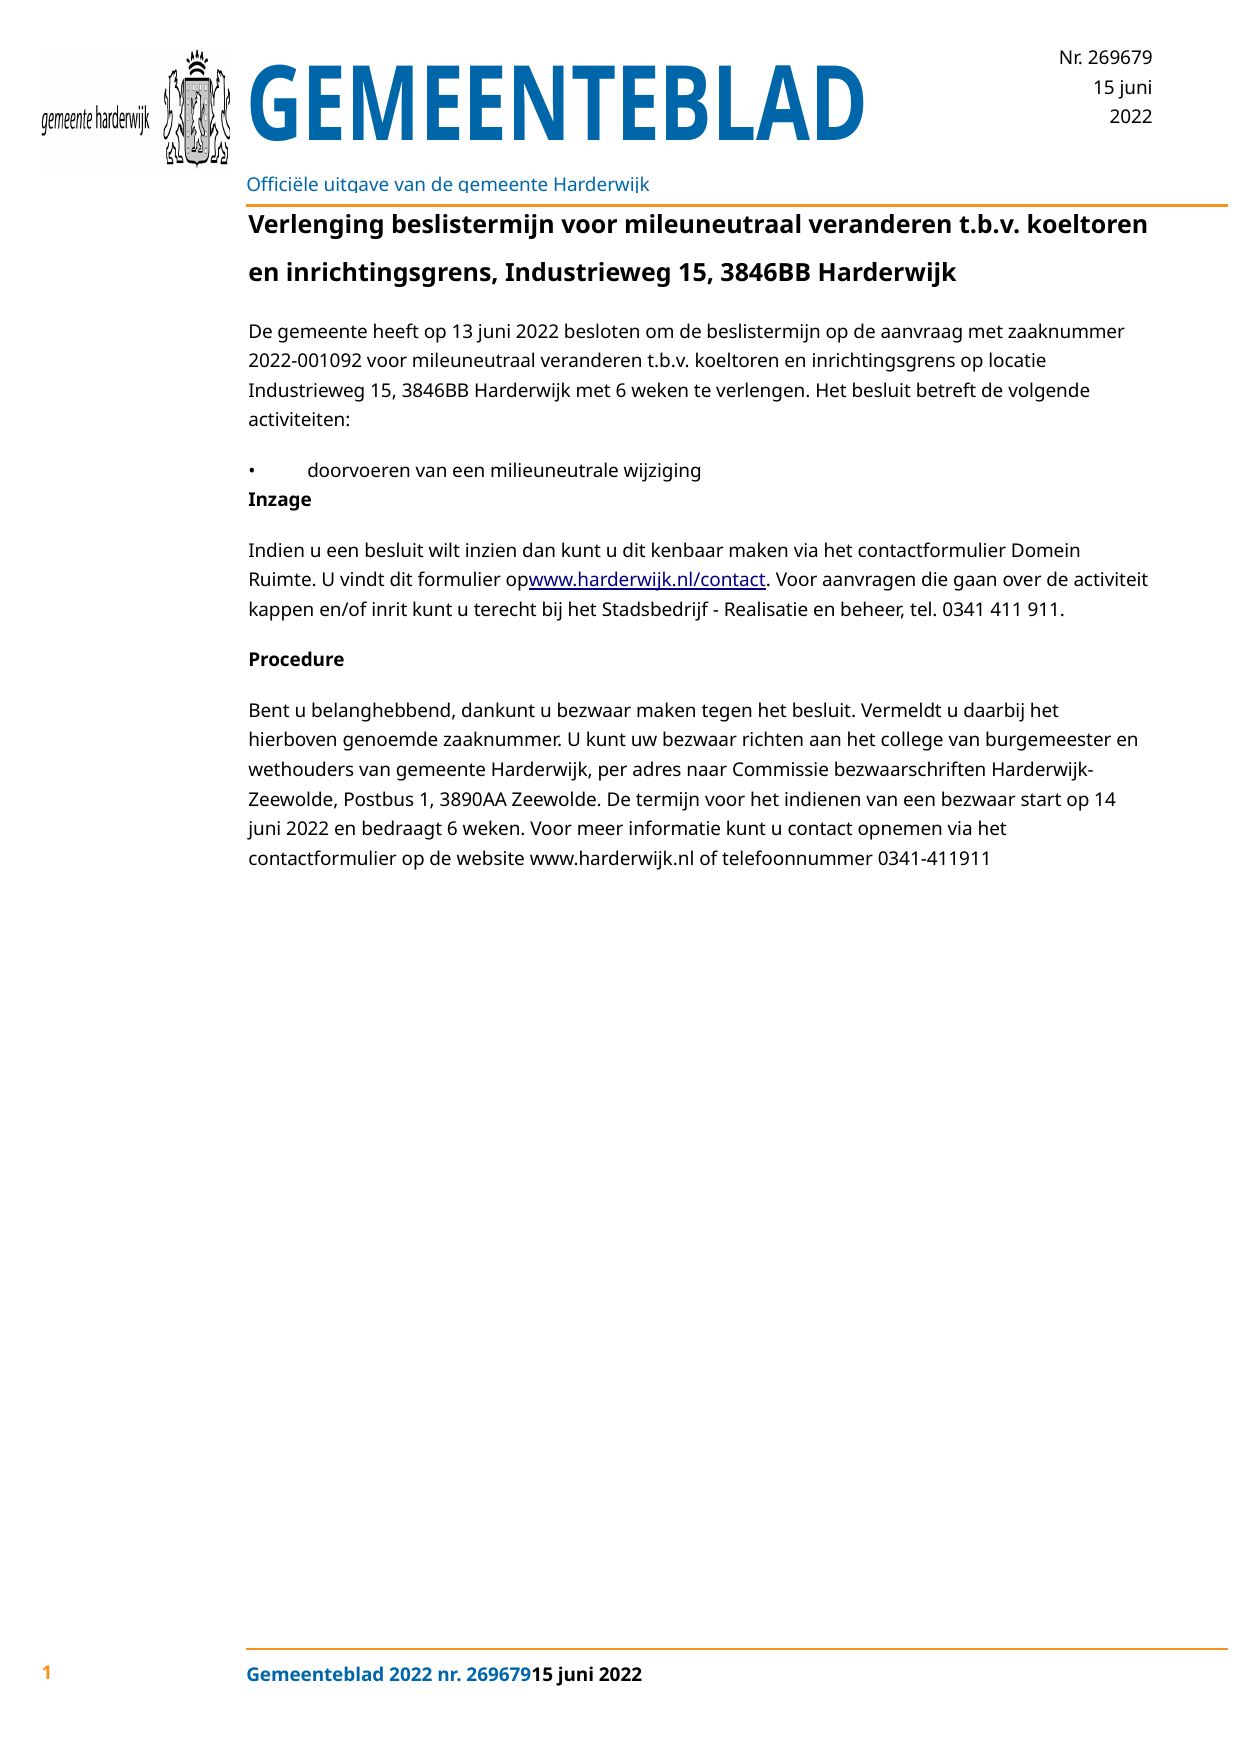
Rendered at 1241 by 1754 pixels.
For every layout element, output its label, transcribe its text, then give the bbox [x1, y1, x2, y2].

text Procedure [248, 647, 1152, 672]
text Indien u een besluit wilt inzien dan kunt u dit kenbaar maken via het contactformulier Domein Ruimte. U vindt dit formulier opwww.harderwijk.nl/contact. Voor aanvragen die gaan over de activiteit kappen en/of inrit kunt u terecht bij het Stadsbedrijf - Realisatie en beheer, tel. 0341 411 911. [248, 537, 1152, 622]
text Verlenging beslistermijn voor mileuneutraal veranderen t.b.v. koeltoren en inrichtingsgrens, Industrieweg 15, 3846BB Harderwijk [248, 207, 1152, 288]
list doorvoeren van een milieuneutrale wijziging [248, 457, 1152, 483]
text De gemeente heeft op 13 juni 2022 besloten om de beslistermijn op de aanvraag met zaaknummer 2022-001092 voor mileuneutraal veranderen t.b.v. koeltoren en inrichtingsgrens op locatie Industrieweg 15, 3846BB Harderwijk met 6 weken te verlengen. Het besluit betreft de volgende activiteiten: [248, 318, 1152, 432]
text Inzage [248, 487, 1152, 512]
text Bent u belanghebbend, dankunt u bezwaar maken tegen het besluit. Vermeldt u daarbij het hierboven genoemde zaaknummer. U kunt uw bezwaar richten aan het college van burgemeester en wethouders van gemeente Harderwijk, per adres naar Commissie bezwaarschriften Harderwijk-Zeewolde, Postbus 1, 3890AA Zeewolde. De termijn voor het indienen van een bezwaar start op 14 juni 2022 en bedraagt 6 weken. Voor meer informatie kunt u contact opnemen via het contactformulier op de website www.harderwijk.nl of telefoonnummer 0341-411911 [248, 697, 1152, 871]
picture [41, 47, 231, 172]
